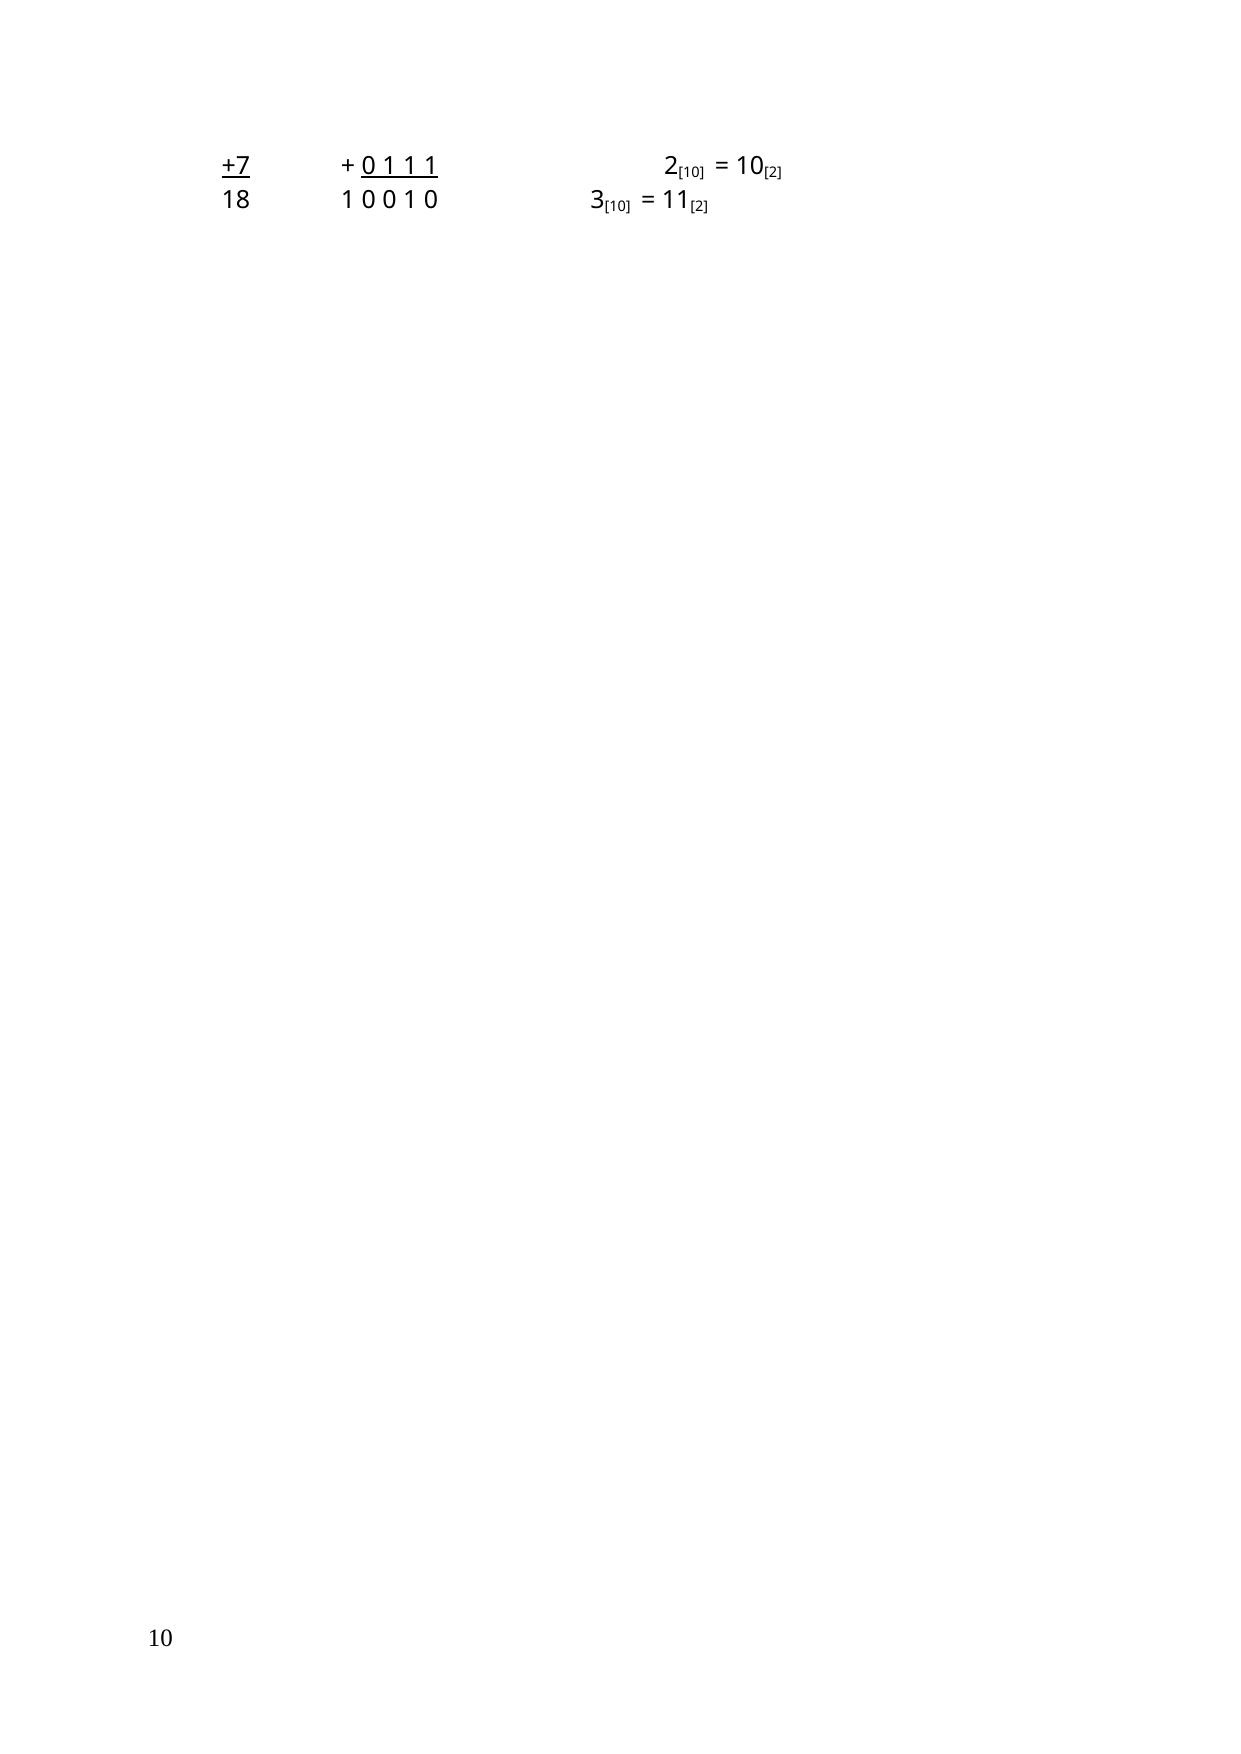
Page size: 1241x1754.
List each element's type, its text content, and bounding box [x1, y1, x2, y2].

text +7 + 0 1 1 1 2[10] = 10[2] [148, 148, 1093, 182]
text 18 1 0 0 1 0 3[10] = 11[2] [148, 182, 1093, 216]
